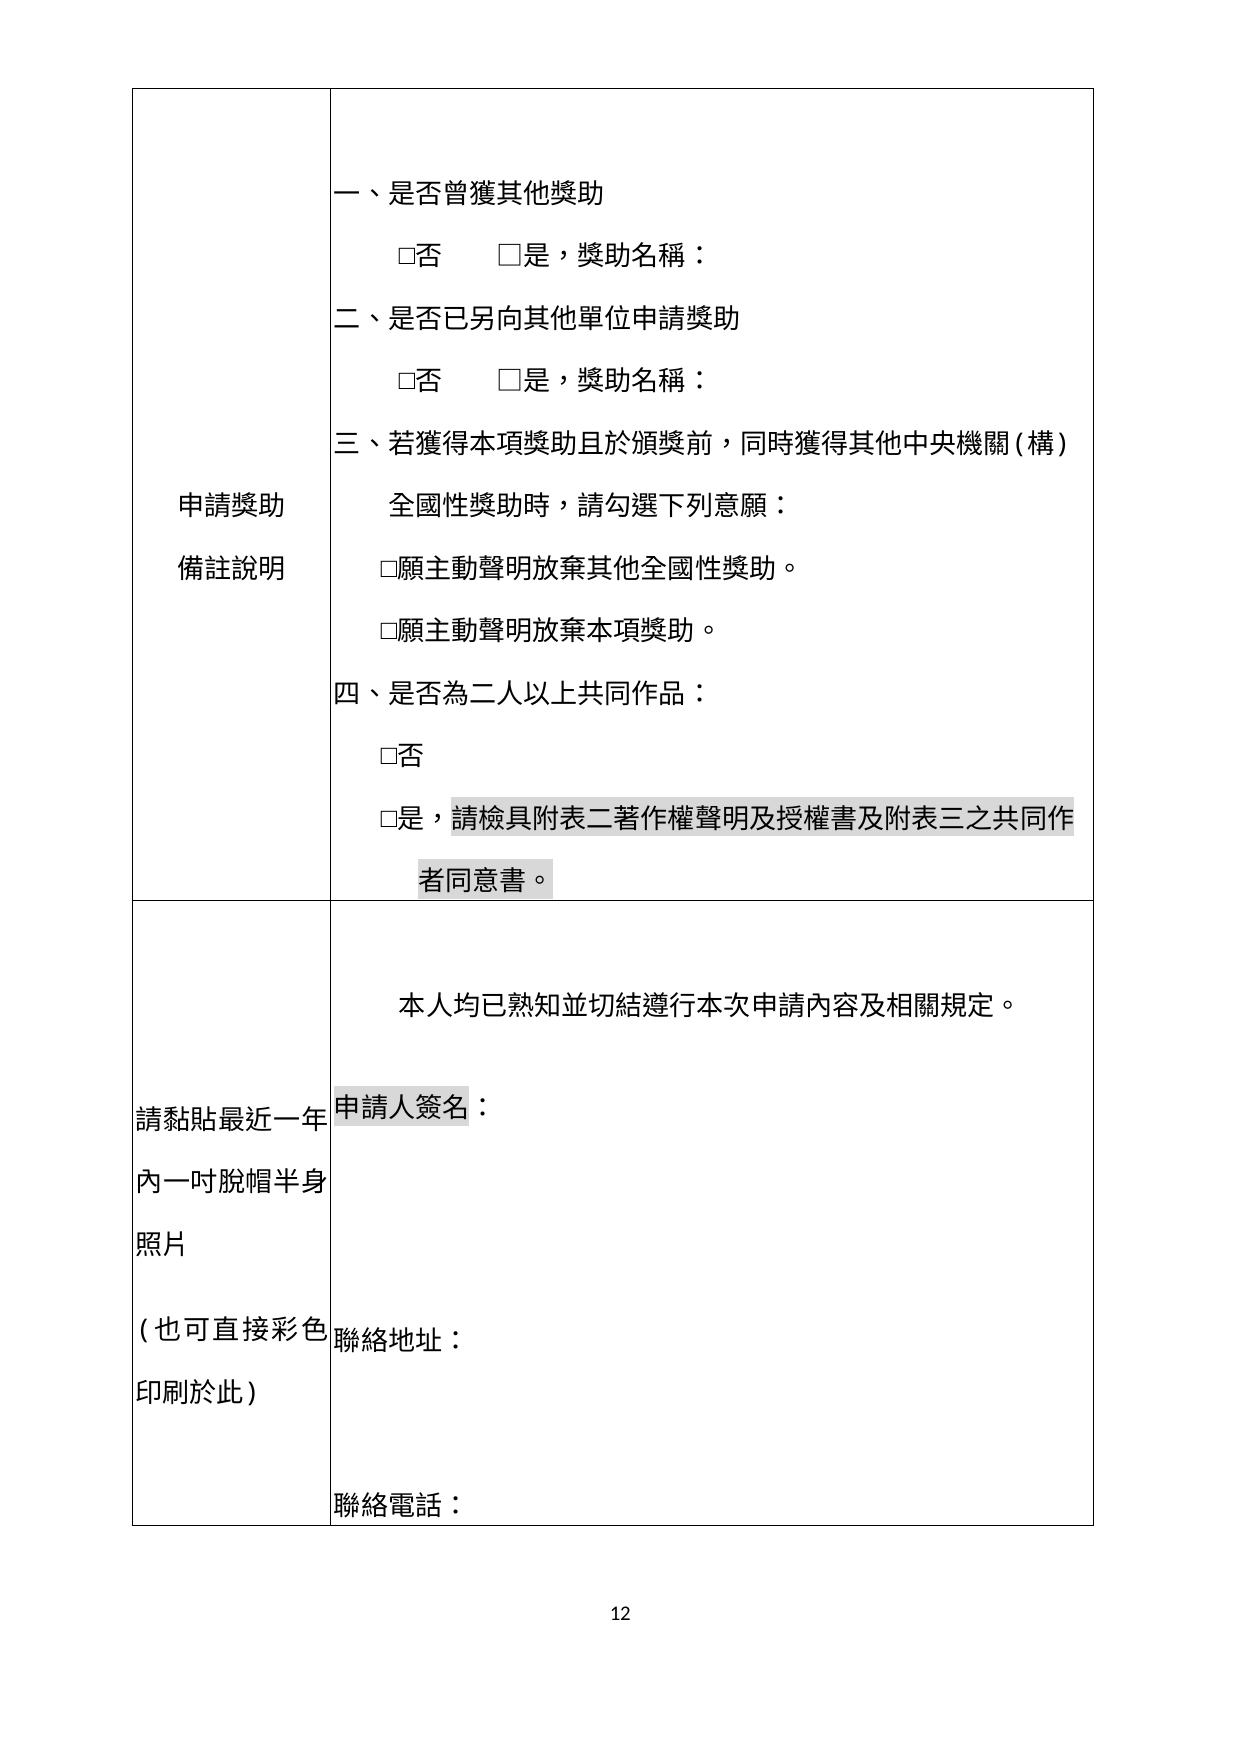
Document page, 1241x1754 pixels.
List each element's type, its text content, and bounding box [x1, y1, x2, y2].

table_cell 本人均已熟知並切結遵行本次申請內容及相關規定。 申請人簽名： 聯絡地址： 聯絡電話： [331, 901, 1093, 1525]
table_cell 申請獎助 備註說明 [133, 89, 330, 900]
table_cell 一、是否曾獲其他獎助 □否 □是，獎助名稱： 二、是否已另向其他單位申請獎助 □否 □是，獎助名稱： 三、若獲得本項獎助且於頒獎前，同時獲得其他中央機關(構)全國性獎助時，請勾選下列意願： 願主動聲明放棄其他全國性獎助。 願主動聲明放棄本項獎助。 四、是否為二人以上共同作品： 否 是，請檢具附表二著作權聲明及授權書及附表三之共同作者同意書。 [331, 89, 1093, 900]
table_cell 請黏貼最近一年內一吋脫帽半身照片 (也可直接彩色印刷於此) [133, 901, 330, 1525]
